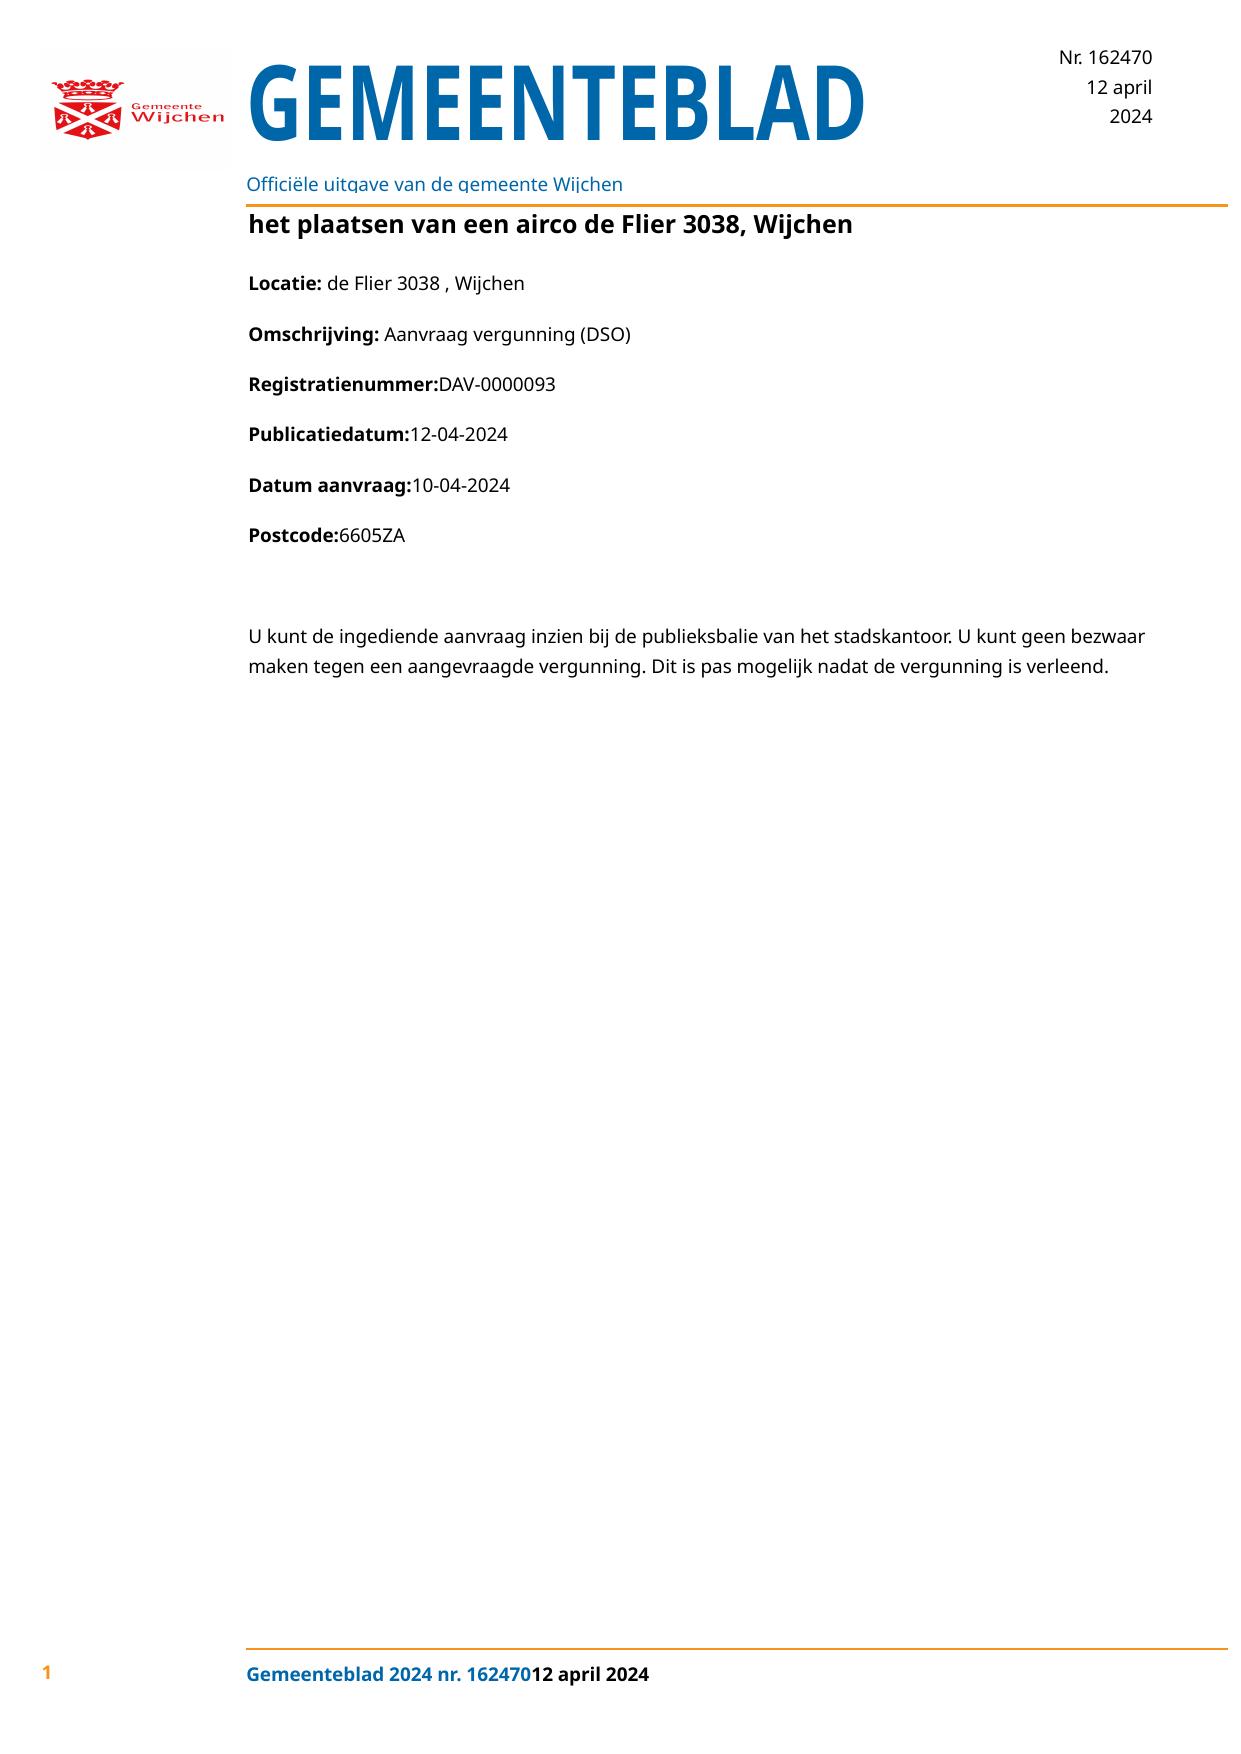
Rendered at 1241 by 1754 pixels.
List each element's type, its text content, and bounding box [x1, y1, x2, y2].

text Locatie: de Flier 3038 , Wijchen [248, 270, 1152, 296]
text Publicatiedatum:12-04-2024 [248, 422, 1152, 447]
picture [41, 47, 231, 172]
text U kunt de ingediende aanvraag inzien bij de publieksbalie van het stadskantoor. U kunt geen bezwaar maken tegen een aangevraagde vergunning. Dit is pas mogelijk nadat de vergunning is verleend. [248, 623, 1152, 678]
text Postcode:6605ZA [248, 522, 1152, 548]
text Omschrijving: Aanvraag vergunning (DSO) [248, 321, 1152, 346]
text Datum aanvraag:10-04-2024 [248, 472, 1152, 498]
text Registratienummer:DAV-0000093 [248, 371, 1152, 397]
text het plaatsen van een airco de Flier 3038, Wijchen [248, 207, 1152, 241]
